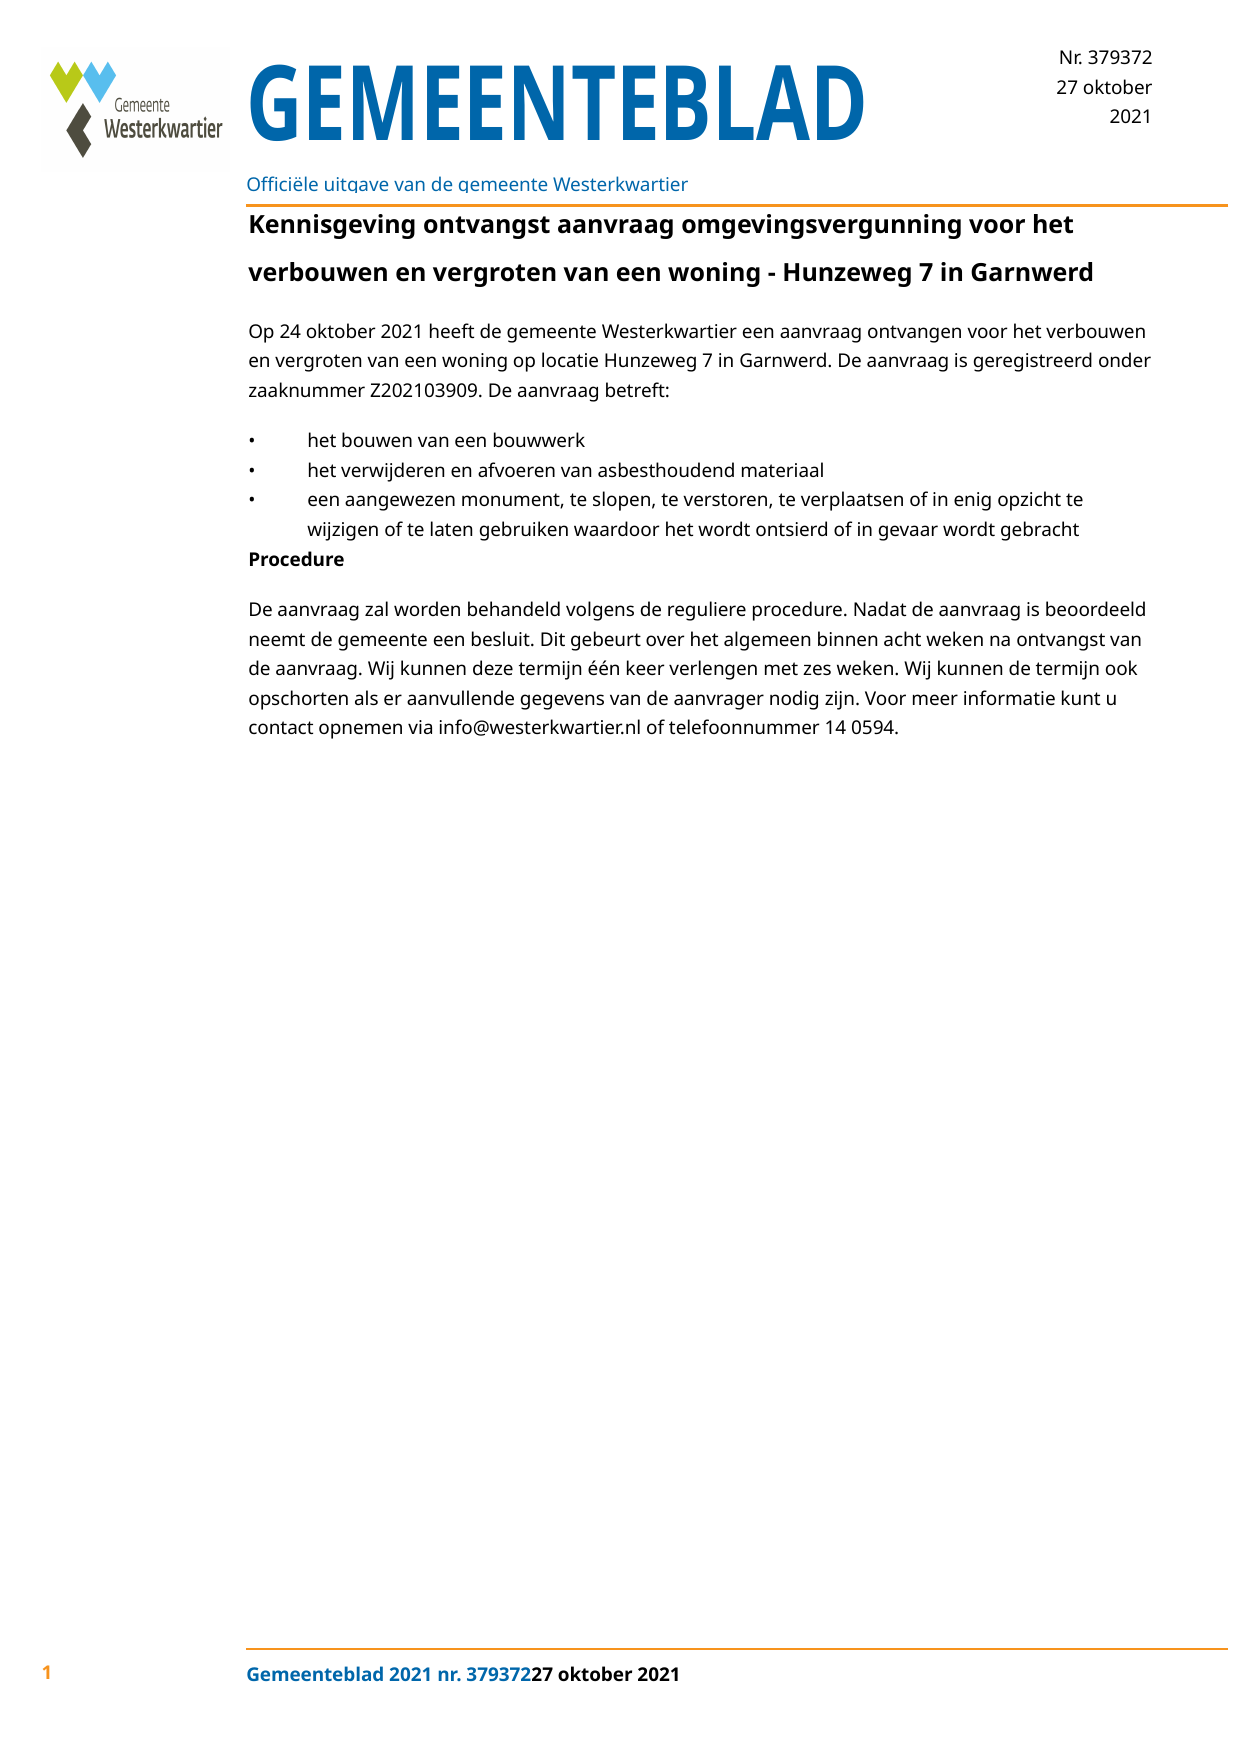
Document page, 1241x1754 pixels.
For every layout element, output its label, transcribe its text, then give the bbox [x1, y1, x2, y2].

picture [41, 47, 231, 172]
text Procedure [248, 546, 1152, 572]
list een aangewezen monument, te slopen, te verstoren, te verplaatsen of in enig opzicht te wijzigen of te laten gebruiken waardoor het wordt ontsierd of in gevaar wordt gebracht [248, 487, 1152, 542]
text Kennisgeving ontvangst aanvraag omgevingsvergunning voor het verbouwen en vergroten van een woning - Hunzeweg 7 in Garnwerd [248, 207, 1152, 288]
text Op 24 oktober 2021 heeft de gemeente Westerkwartier een aanvraag ontvangen voor het verbouwen en vergroten van een woning op locatie Hunzeweg 7 in Garnwerd. De aanvraag is geregistreerd onder zaaknummer Z202103909. De aanvraag betreft: [248, 318, 1152, 403]
text De aanvraag zal worden behandeld volgens de reguliere procedure. Nadat de aanvraag is beoordeeld neemt de gemeente een besluit. Dit gebeurt over het algemeen binnen acht weken na ontvangst van de aanvraag. Wij kunnen deze termijn één keer verlengen met zes weken. Wij kunnen de termijn ook opschorten als er aanvullende gegevens van de aanvrager nodig zijn. Voor meer informatie kunt u contact opnemen via info@westerkwartier.nl of telefoonnummer 14 0594. [248, 596, 1152, 740]
list het bouwen van een bouwwerk [248, 427, 1152, 453]
list het verwijderen en afvoeren van asbesthoudend materiaal [248, 457, 1152, 483]
